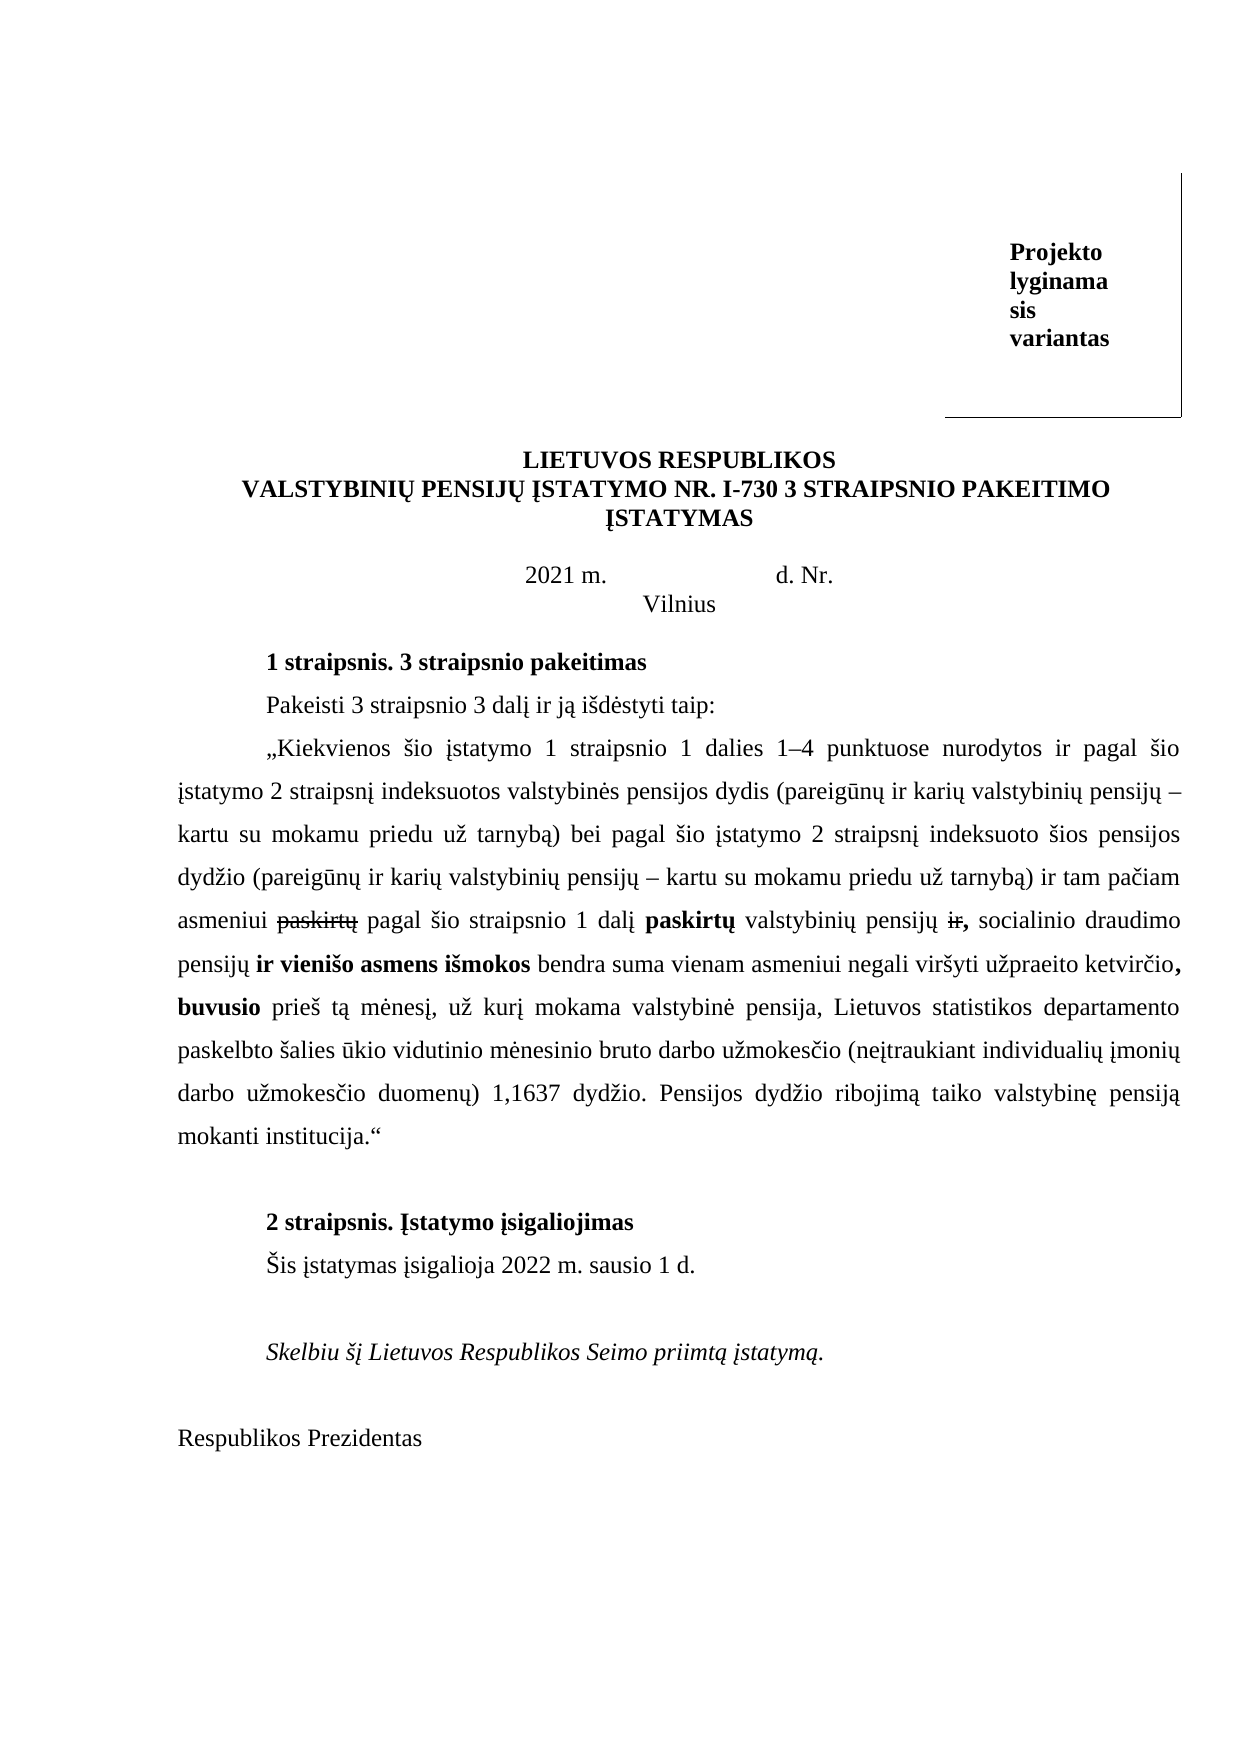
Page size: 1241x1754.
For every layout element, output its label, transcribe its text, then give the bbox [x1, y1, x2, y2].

text 2 straipsnis. Įstatymo įsigaliojimas [177, 1207, 1181, 1236]
text LIETUVOS RESPUBLIKOS VALSTYBINIŲ PENSIJŲ ĮSTATYMO NR. I-730 3 STRAIPSNIO PAKEITIMO [177, 446, 1181, 503]
text Šis įstatymas įsigalioja 2022 m. sausio 1 d. [177, 1251, 1181, 1279]
text ĮSTATYMAS [177, 503, 1181, 532]
text Pakeisti 3 straipsnio 3 dalį ir ją išdėstyti taip: [177, 690, 1181, 719]
text Skelbiu šį Lietuvos Respublikos Seimo priimtą įstatymą. [177, 1337, 1181, 1366]
text Respublikos Prezidentas [177, 1423, 1181, 1452]
text 1 straipsnis. 3 straipsnio pakeitimas [177, 647, 1181, 676]
text Vilnius [177, 589, 1181, 618]
text lyginamasis variantas [945, 266, 1181, 417]
text „Kiekvienos šio įstatymo 1 straipsnio 1 dalies 1–4 punktuose nurodytos ir pagal šio įstatymo 2 straipsnį indeksuotos valstybinės pensijos dydis (pareigūnų ir karių valstybinių pensijų – kartu su mokamu priedu už tarnybą) bei pagal šio įstatymo 2 straipsnį indeksuoto šios pensijos dydžio (pareigūnų ir karių valstybinių pensijų – kartu su mokamu priedu už tarnybą) ir tam pačiam asmeniui paskirtų pagal šio straipsnio 1 dalį paskirtų valstybinių pensijų ir, socialinio draudimo pensijų ir vienišo asmens išmokos bendra suma vienam asmeniui negali viršyti užpraeito ketvirčio, buvusio prieš tą mėnesį, už kurį mokama valstybinė pensija, Lietuvos statistikos departamento paskelbto šalies ūkio vidutinio mėnesinio bruto darbo užmokesčio (neįtraukiant individualių įmonių darbo užmokesčio duomenų) 1,1637 dydžio. Pensijos dydžio ribojimą taiko valstybinę pensiją mokanti institucija.“ [177, 733, 1181, 1150]
text 2021 m. d. Nr. [177, 561, 1181, 589]
text Projekto [945, 173, 1181, 266]
